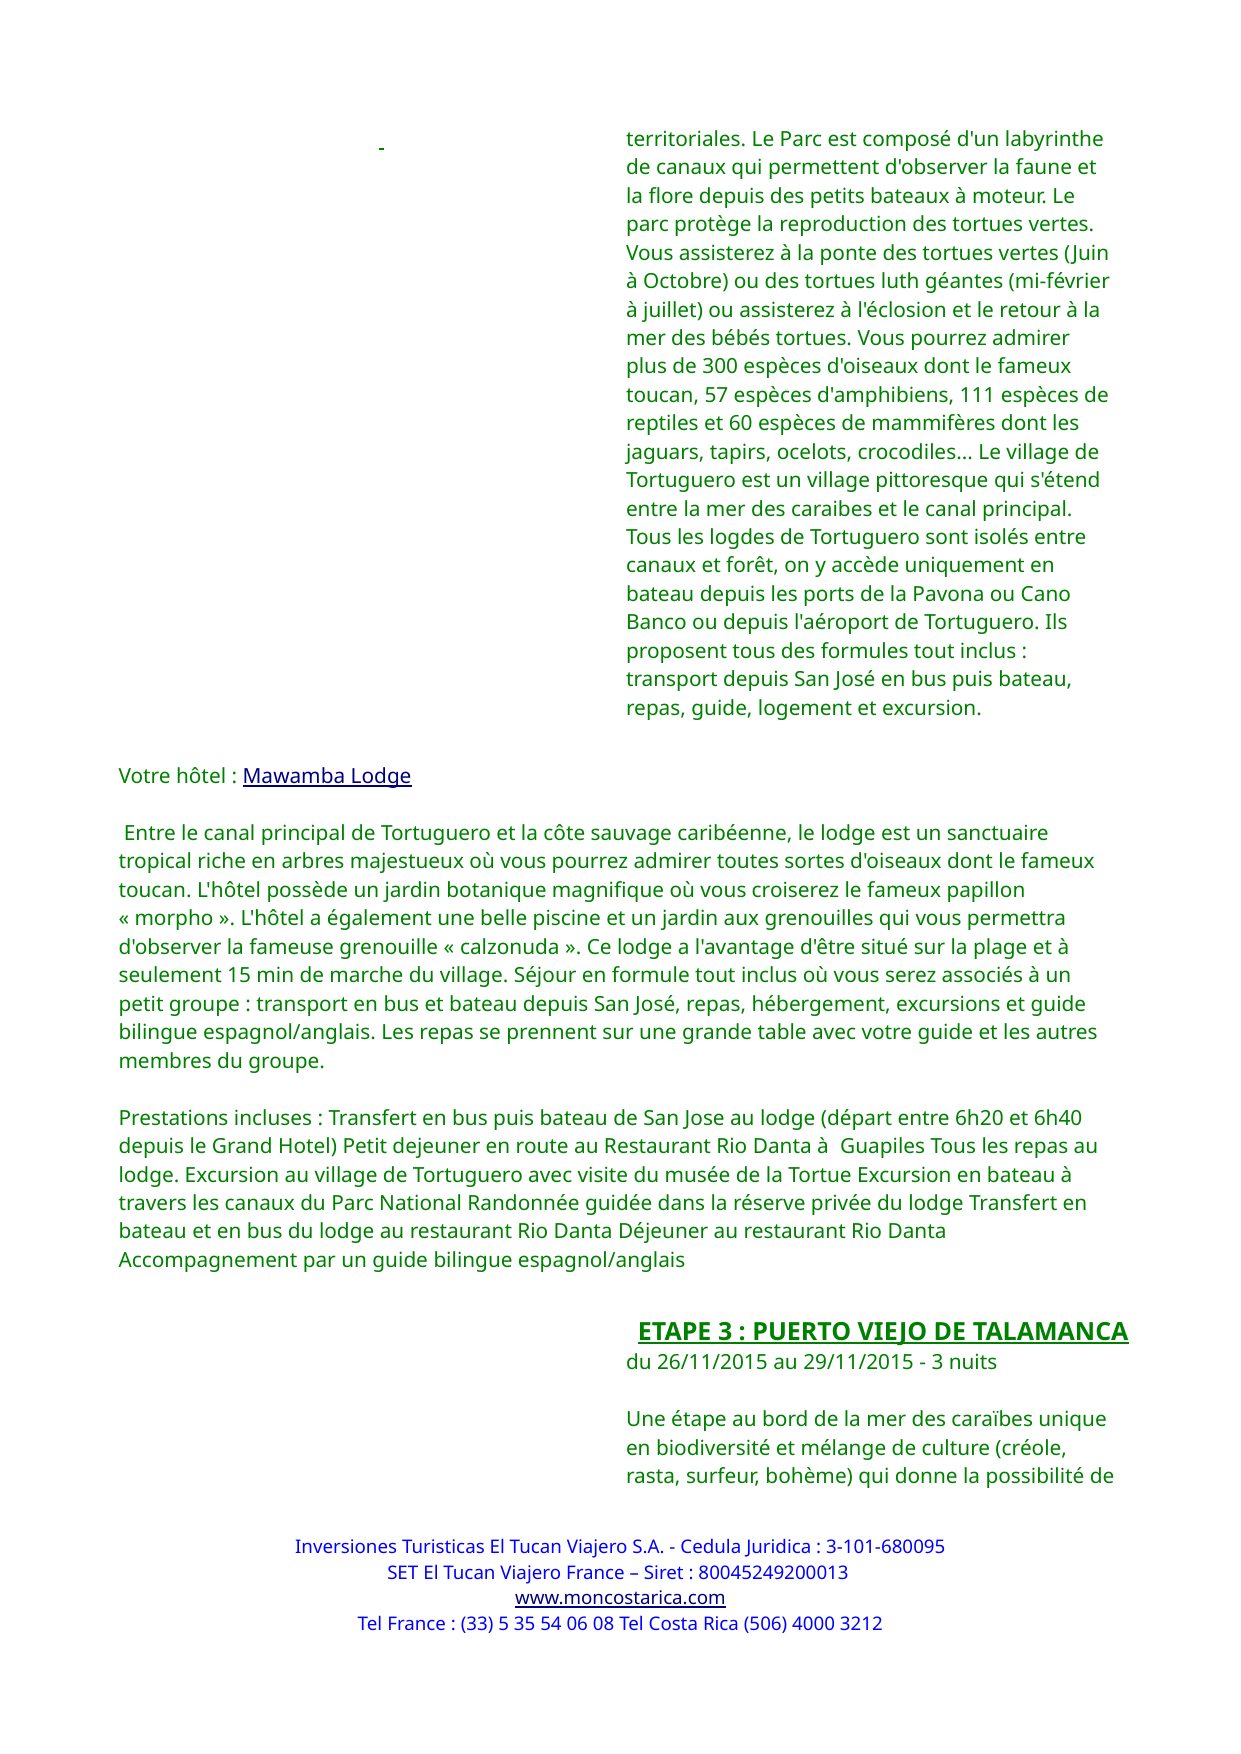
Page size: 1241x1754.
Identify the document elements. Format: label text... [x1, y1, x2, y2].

table_header ETAPE 2 : PARC NATIONAL TORTUGUERO du 24/11/2015 au 26/11/2015 - 2 nuits Le Parc National de Tortuguero, situé le long de la côte caribéenne nord et d'une superficie de 19 000 hectares, comprend des marécages qui s'enfoncent dans les terres, une portion de côte d'une vingtaine de kilomètres qui sert de site de ponte aux tortues et une portion d'eaux territoriales. Le Parc est composé d'un labyrinthe de canaux qui permettent d'observer la faune et la flore depuis des petits bateaux à moteur. Le parc protège la reproduction des tortues vertes. Vous assisterez à la ponte des tortues vertes (Juin à Octobre) ou des tortues luth géantes (mi-février à juillet) ou assisterez à l'éclosion et le retour à la mer des bébés tortues. Vous pourrez admirer plus de 300 espèces d'oiseaux dont le fameux toucan, 57 espèces d'amphibiens, 111 espèces de reptiles et 60 espèces de mammifères dont les jaguars, tapirs, ocelots, crocodiles... Le village de Tortuguero est un village pittoresque qui s'étend entre la mer des caraibes et le canal principal. Tous les logdes de Tortuguero sont isolés entre canaux et forêt, on y accède uniquement en bateau depuis les ports de la Pavona ou Cano Banco ou depuis l'aéroport de Tortuguero. Ils proposent tous des formules tout inclus : transport depuis San José en bus puis bateau, repas, guide, logement et excursion. [620, 118, 1122, 727]
table_header ETAPE 3 : PUERTO VIEJO DE TALAMANCA du 26/11/2015 au 29/11/2015 - 3 nuits Une étape au bord de la mer des caraïbes unique en biodiversité et mélange de culture (créole, rasta, surfeur, bohème) qui donne la possibilité de visiter le Parc National de Cahuita et le Refuge National de Vie Sauvage Manzanillo, d'explorer les récifs coralliens en plongée bouteille ou apnée, de profiter des plages de sable blond et d'une faune très abondante (paresseux, singes, coatis, morphos...). Le Parc National de Cahuita est un promontoire couvert de forêt tropicale avec à ses pieds des plages avec des eaux turquoises. Le refuge National de Vie Sylvestre MANZANILLO – GANDOCA est situé à l'extrême sud de la côte caraibe entre le Rio Cocles et le Rio Sixaola (qui marque la frontière du Panama). Il a été crée en 1985 pour protèger 5013 ha terrestres et 4436 ha maritimes. Il possède un grand nombre d'espèces de plantes et d'animaux qui vivent exclusivement dans des environnements aquatiques. Il offre des paysages de mangroves, de marais et de forêts tropicales humides. Il protège notamment le lamentin, espèce en voie d'extinction et les tortues Baula qui viennent pondre de février à mai. On y observe également des dauphins. Puerto Viejo est un charmant village côtier très animé qui possède plusieurs plages sauvages : Playa Cocles, Playa Chiquita et Playa Punta Uva, Playa Manzanillo. C'est également le point de départ pour des excursion dans les réserves indigènes Bribri des montagnes de Talamanca. [620, 1308, 1122, 1495]
text Prestations incluses : Transfert en bus puis bateau de San Jose au lodge (départ entre 6h20 et 6h40 depuis le Grand Hotel) Petit dejeuner en route au Restaurant Rio Danta à Guapiles Tous les repas au lodge. Excursion au village de Tortuguero avec visite du musée de la Tortue Excursion en bateau à travers les canaux du Parc National Randonnée guidée dans la réserve privée du lodge Transfert en bateau et en bus du lodge au restaurant Rio Danta Déjeuner au restaurant Rio Danta Accompagnement par un guide bilingue espagnol/anglais [118, 1103, 1122, 1273]
table_header [118, 118, 620, 727]
text Votre hôtel : Mawamba Lodge [118, 761, 1122, 789]
table_header [118, 1308, 620, 1495]
text Entre le canal principal de Tortuguero et la côte sauvage caribéenne, le lodge est un sanctuaire tropical riche en arbres majestueux où vous pourrez admirer toutes sortes d'oiseaux dont le fameux toucan. L'hôtel possède un jardin botanique magnifique où vous croiserez le fameux papillon « morpho ». L'hôtel a également une belle piscine et un jardin aux grenouilles qui vous permettra d'observer la fameuse grenouille « calzonuda ». Ce lodge a l'avantage d'être situé sur la plage et à seulement 15 min de marche du village. Séjour en formule tout inclus où vous serez associés à un petit groupe : transport en bus et bateau depuis San José, repas, hébergement, excursions et guide bilingue espagnol/anglais. Les repas se prennent sur une grande table avec votre guide et les autres membres du groupe. [118, 818, 1122, 1074]
